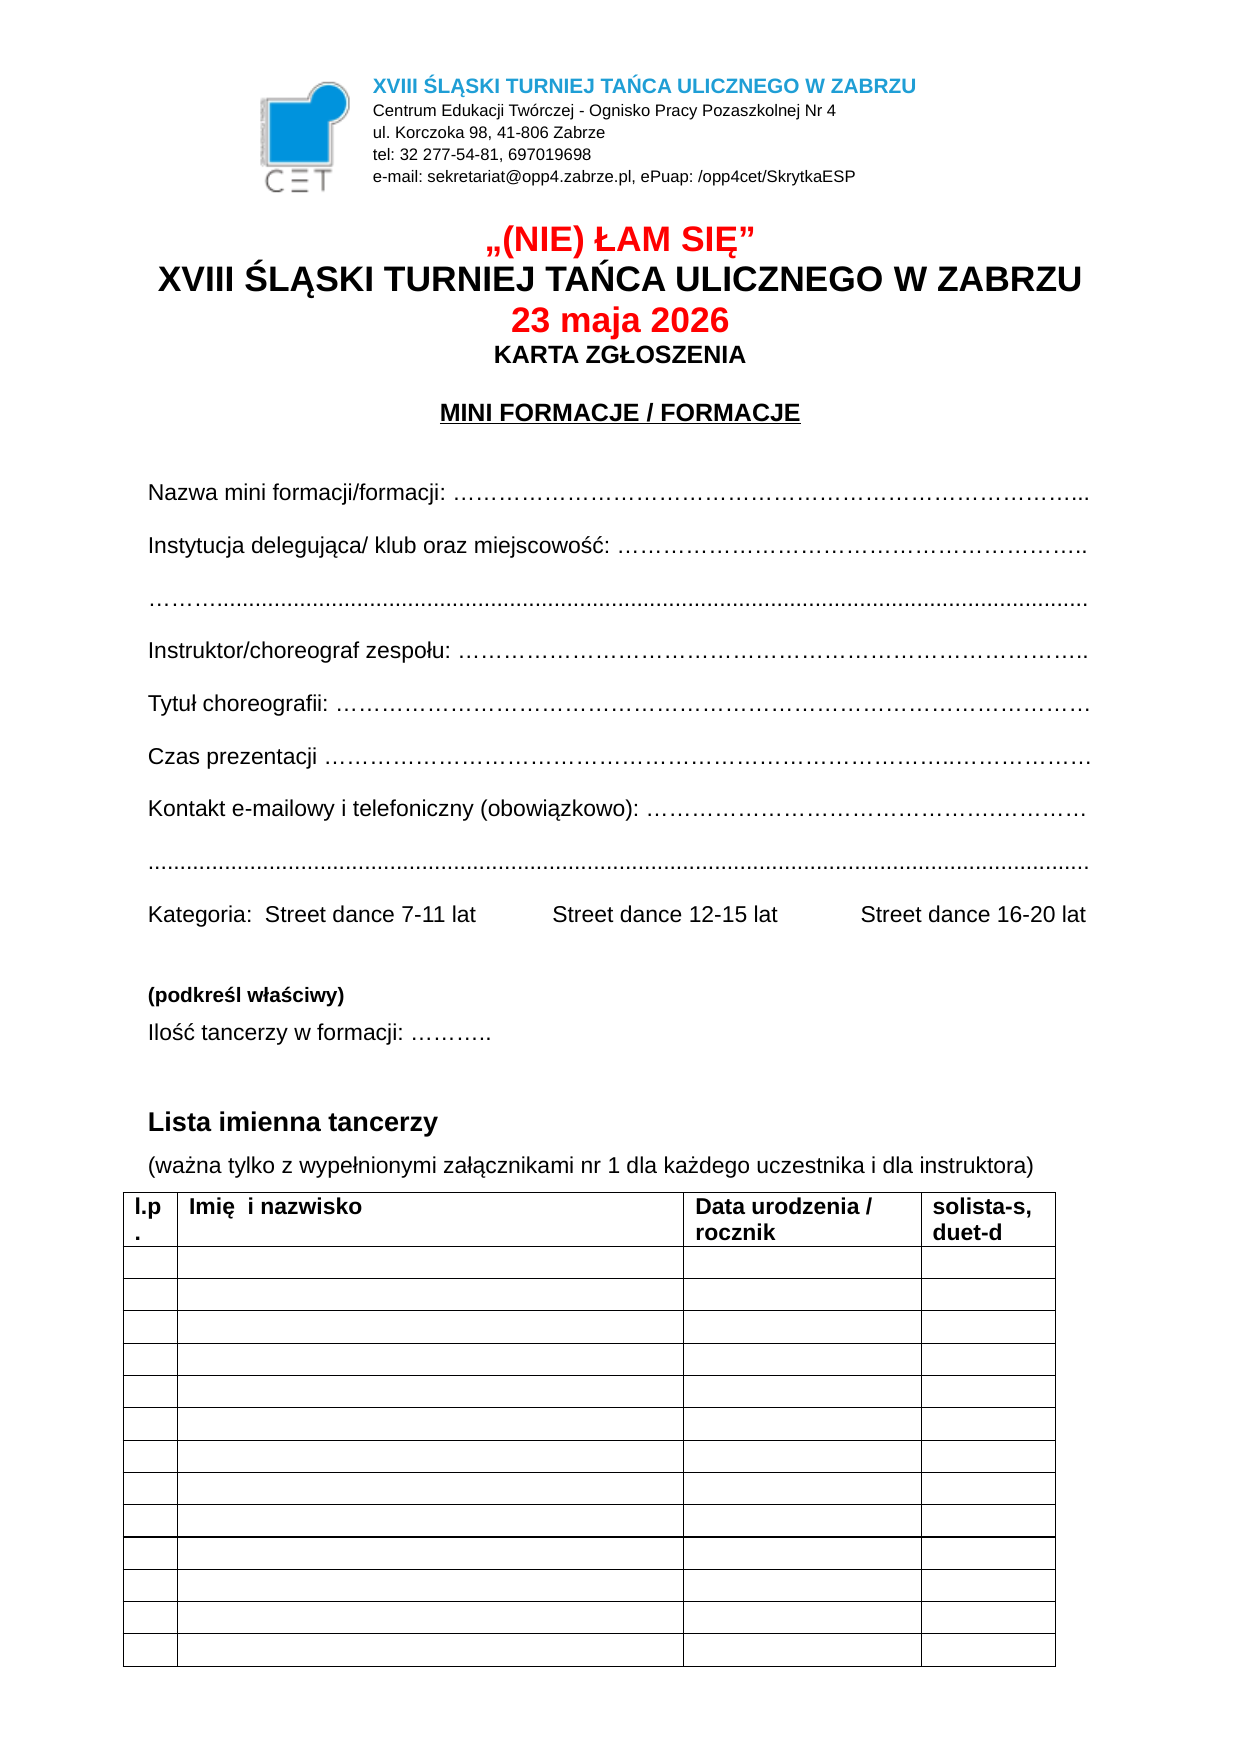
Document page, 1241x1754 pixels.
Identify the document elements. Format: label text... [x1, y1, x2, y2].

table_cell [922, 1279, 932, 1310]
table_cell [178, 1408, 189, 1439]
table_cell [922, 1376, 932, 1407]
text Ilość tancerzy w formacji: ……….. [148, 1019, 1093, 1046]
table_cell [166, 1505, 177, 1536]
table_cell [124, 1634, 134, 1666]
text Czas prezentacji ………………………………………………………………………..……………… [148, 743, 1093, 769]
table_cell [684, 1279, 695, 1310]
text Instytucja delegująca/ klub oraz miejscowość: …………………………………………………….. [148, 532, 1093, 558]
table_cell [166, 1311, 177, 1343]
text .................................................................................................................................................... [148, 848, 1093, 874]
table_cell [673, 1344, 683, 1375]
table_cell [673, 1408, 683, 1439]
table_cell [910, 1247, 921, 1278]
table_cell [684, 1473, 695, 1504]
table_cell [910, 1408, 921, 1439]
table_cell [673, 1602, 683, 1633]
table_cell [673, 1376, 683, 1407]
table_cell [684, 1570, 695, 1601]
table_cell [910, 1570, 921, 1601]
table_cell [178, 1602, 189, 1633]
table_cell [124, 1570, 134, 1601]
text MINI FORMACJE / FORMACJE [148, 398, 1093, 426]
table_cell [1044, 1344, 1055, 1375]
table_cell [178, 1473, 189, 1504]
text Lista imienna tancerzy [148, 1106, 1093, 1137]
table_cell [922, 1408, 932, 1439]
table_cell [178, 1570, 189, 1601]
table_cell [178, 1311, 189, 1343]
table_cell [922, 1441, 932, 1472]
table_cell [1044, 1376, 1055, 1407]
table_cell [1044, 1634, 1055, 1666]
table_cell [673, 1247, 683, 1278]
table_cell [166, 1279, 177, 1310]
table_cell [124, 1441, 134, 1472]
table_cell [910, 1473, 921, 1504]
table_cell [166, 1376, 177, 1407]
table_cell [922, 1505, 932, 1536]
text ………......................................................................................................................................... [148, 584, 1093, 611]
table_cell [910, 1602, 921, 1633]
table_cell [1044, 1311, 1055, 1343]
table_cell [178, 1634, 189, 1666]
table_cell [124, 1376, 134, 1407]
table_cell [166, 1473, 177, 1504]
table_cell [166, 1441, 177, 1472]
table_cell [910, 1311, 921, 1343]
text Kontakt e-mailowy i telefoniczny (obowiązkowo): ……………………………………….………… [148, 795, 1093, 822]
table_cell [124, 1311, 134, 1343]
table_cell [922, 1634, 932, 1666]
table_cell [673, 1311, 683, 1343]
table_header solista-s, duet-d [1044, 1193, 1055, 1246]
table_cell [124, 1505, 134, 1536]
table_cell [1044, 1570, 1055, 1601]
table_cell [910, 1634, 921, 1666]
table_cell [1044, 1538, 1055, 1569]
table_cell [1044, 1473, 1055, 1504]
table_cell [922, 1344, 932, 1375]
table_cell [178, 1247, 189, 1278]
table_cell [910, 1538, 921, 1569]
table_cell [684, 1441, 695, 1472]
text KARTA ZGŁOSZENIA [148, 340, 1093, 369]
table_cell [684, 1344, 695, 1375]
table_cell [124, 1473, 134, 1504]
table_cell [166, 1602, 177, 1633]
table_cell [1044, 1279, 1055, 1310]
table_cell [124, 1538, 134, 1569]
table_header solista-s, duet-d [922, 1193, 932, 1246]
table_cell [684, 1538, 695, 1569]
table_cell [684, 1408, 695, 1439]
table_cell [673, 1505, 683, 1536]
table_cell [1044, 1247, 1055, 1278]
table_cell [166, 1408, 177, 1439]
table_cell [178, 1505, 189, 1536]
table_cell [1044, 1408, 1055, 1439]
text Kategoria: Street dance 7-11 lat Street dance 12-15 lat Street dance 16-20 lat [148, 901, 1093, 927]
table_cell [922, 1311, 932, 1343]
text Nazwa mini formacji/formacji: ………………………………………………………………………... [148, 479, 1093, 505]
table_cell [684, 1602, 695, 1633]
table_cell [178, 1376, 189, 1407]
text 23 maja 2026 [148, 299, 1093, 340]
table_header Data urodzenia / rocznik [684, 1193, 695, 1246]
table_cell [910, 1344, 921, 1375]
table_cell [910, 1441, 921, 1472]
table_cell [1044, 1505, 1055, 1536]
table_cell [124, 1344, 134, 1375]
table_cell [124, 1408, 134, 1439]
table_cell [922, 1538, 932, 1569]
table_cell [166, 1634, 177, 1666]
text Tytuł choreografii: ……………………………………………………………………………………… [148, 690, 1093, 716]
table_cell [1044, 1441, 1055, 1472]
table_cell [166, 1538, 177, 1569]
text XVIII ŚLĄSKI TURNIEJ TAŃCA ULICZNEGO W ZABRZU [148, 259, 1093, 299]
table_cell [910, 1279, 921, 1310]
table_cell [673, 1538, 683, 1569]
table_header Imię i nazwisko [178, 1193, 683, 1246]
table_cell [922, 1570, 932, 1601]
table_cell [124, 1602, 134, 1633]
text (ważna tylko z wypełnionymi załącznikami nr 1 dla każdego uczestnika i dla instruktora) [148, 1152, 1093, 1179]
table_cell [673, 1570, 683, 1601]
table_cell [166, 1247, 177, 1278]
table_cell [124, 1247, 134, 1278]
table_cell [178, 1538, 189, 1569]
table_cell [166, 1344, 177, 1375]
table_cell [910, 1376, 921, 1407]
table_cell [684, 1634, 695, 1666]
table_header l.p. [166, 1193, 177, 1246]
table_cell [684, 1311, 695, 1343]
table_header l.p. [124, 1193, 134, 1246]
table_cell [178, 1279, 189, 1310]
text „(NIE) ŁAM SIĘ” [148, 218, 1093, 259]
text (podkreśl właściwy) [148, 983, 1093, 1007]
table_cell [922, 1247, 932, 1278]
table_cell [673, 1279, 683, 1310]
table_cell [910, 1505, 921, 1536]
table_header Data urodzenia / rocznik [910, 1193, 921, 1246]
table_cell [166, 1570, 177, 1601]
table_cell [673, 1441, 683, 1472]
table_cell [684, 1247, 695, 1278]
table_cell [922, 1602, 932, 1633]
text Instruktor/choreograf zespołu: ……………………………………………………………………….. [148, 637, 1093, 663]
table_cell [178, 1344, 189, 1375]
table_cell [124, 1279, 134, 1310]
table_cell [684, 1376, 695, 1407]
table_cell [684, 1505, 695, 1536]
table_cell [178, 1441, 189, 1472]
table_cell [1044, 1602, 1055, 1633]
table_cell [922, 1473, 932, 1504]
table_cell [673, 1473, 683, 1504]
table_cell [673, 1634, 683, 1666]
